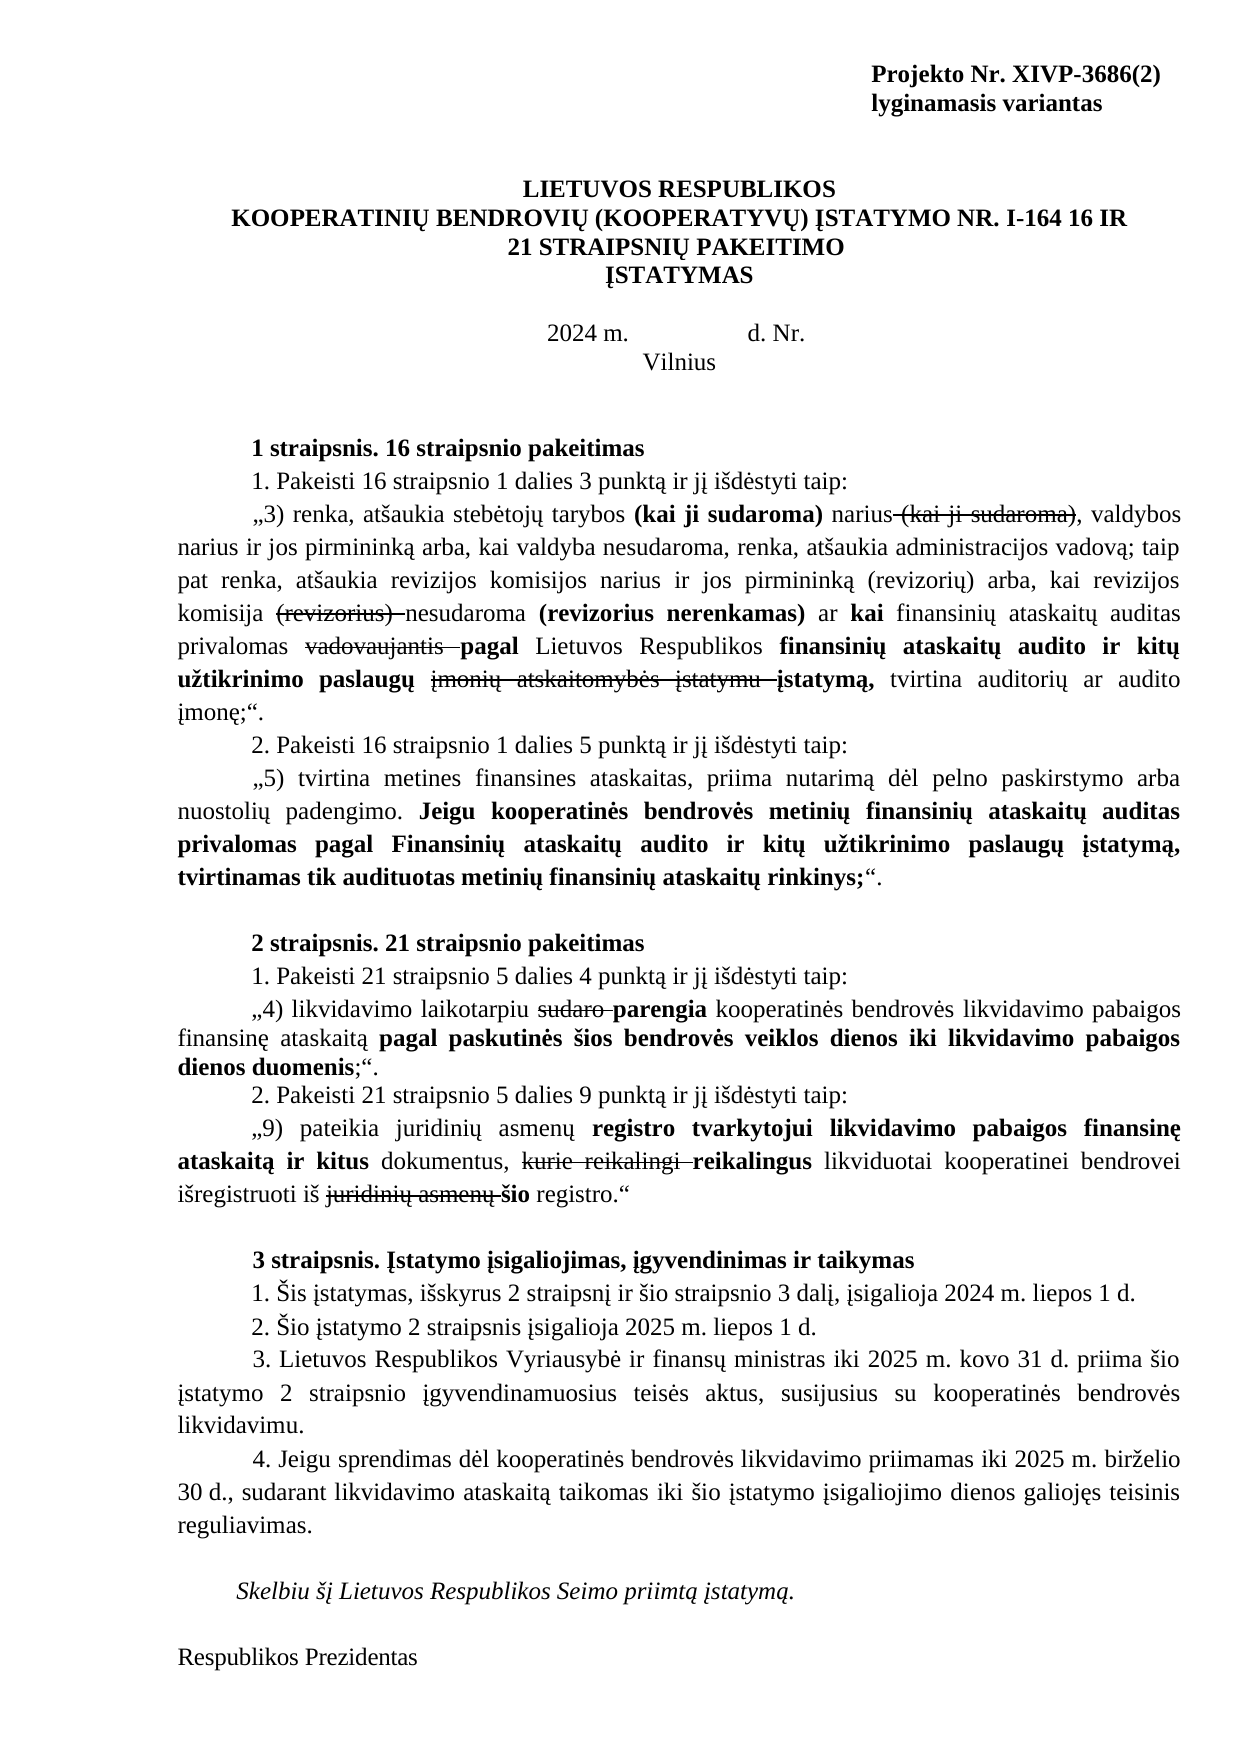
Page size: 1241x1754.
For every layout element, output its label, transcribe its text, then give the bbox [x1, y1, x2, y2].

text „5) tvirtina metines finansines ataskaitas, priima nutarimą dėl pelno paskirstymo arba nuostolių padengimo. Jeigu kooperatinės bendrovės metinių finansinių ataskaitų auditas privalomas pagal Finansinių ataskaitų audito ir kitų užtikrinimo paslaugų įstatymą, tvirtinamas tik audituotas metinių finansinių ataskaitų rinkinys;“. [177, 763, 1181, 891]
text 1. Pakeisti 16 straipsnio 1 dalies 3 punktą ir jį išdėstyti taip: [177, 466, 1181, 494]
text Respublikos Prezidentas [177, 1642, 1181, 1671]
text 2 straipsnis. 21 straipsnio pakeitimas [177, 928, 1181, 957]
text „9) pateikia juridinių asmenų registro tvarkytojui likvidavimo pabaigos finansinę ataskaitą ir kitus dokumentus, kurie reikalingi reikalingus likviduotai kooperatinei bendrovei išregistruoti iš juridinių asmenų šio registro.“ [177, 1113, 1181, 1208]
text „4) likvidavimo laikotarpiu sudaro parengia kooperatinės bendrovės likvidavimo pabaigos finansinę ataskaitą pagal paskutinės šios bendrovės veiklos dienos iki likvidavimo pabaigos dienos duomenis;“. [177, 994, 1181, 1080]
text Vilnius [177, 347, 1181, 375]
text 3. Lietuvos Respublikos Vyriausybė ir finansų ministras iki 2025 m. kovo 31 d. priima šio įstatymo 2 straipsnio įgyvendinamuosius teisės aktus, susijusius su kooperatinės bendrovės likvidavimu. [177, 1344, 1181, 1439]
text lyginamasis variantas [871, 88, 1181, 117]
text LIETUVOS RESPUBLIKOS [177, 174, 1181, 203]
text 2024 m. d. Nr. [177, 318, 1181, 347]
text 2. Šio įstatymo 2 straipsnis įsigalioja 2025 m. liepos 1 d. [177, 1312, 1181, 1340]
text ĮSTATYMAS [177, 260, 1181, 289]
text „3) renka, atšaukia stebėtojų tarybos (kai ji sudaroma) narius (kai ji sudaroma), valdybos narius ir jos pirmininką arba, kai valdyba nesudaroma, renka, atšaukia administracijos vadovą; taip pat renka, atšaukia revizijos komisijos narius ir jos pirmininką (revizorių) arba, kai revizijos komisija (revizorius) nesudaroma (revizorius nerenkamas) ar kai finansinių ataskaitų auditas privalomas vadovaujantis pagal Lietuvos Respublikos finansinių ataskaitų audito ir kitų užtikrinimo paslaugų įmonių atskaitomybės įstatymu įstatymą, tvirtina auditorių ar audito įmonę;“. [177, 499, 1181, 726]
text Projekto Nr. XIVP-3686(2) [871, 59, 1181, 88]
text 1 straipsnis. 16 straipsnio pakeitimas [177, 433, 1181, 462]
text 2. Pakeisti 21 straipsnio 5 dalies 9 punktą ir jį išdėstyti taip: [177, 1080, 1181, 1109]
text KOOPERATINIŲ BENDROVIŲ (KOOPERATYVŲ) ĮSTATYMO NR. I-164 16 IR 21 STRAIPSNIŲ PAKEITIMO [177, 203, 1181, 260]
text 1. Pakeisti 21 straipsnio 5 dalies 4 punktą ir jį išdėstyti taip: [251, 961, 1181, 990]
text 1. Šis įstatymas, išskyrus 2 straipsnį ir šio straipsnio 3 dalį, įsigalioja 2024 m. liepos 1 d. [251, 1278, 1181, 1307]
text 2. Pakeisti 16 straipsnio 1 dalies 5 punktą ir jį išdėstyti taip: [177, 730, 1181, 759]
text 3 straipsnis. Įstatymo įsigaliojimas, įgyvendinimas ir taikymas [252, 1246, 1181, 1274]
text Skelbiu šį Lietuvos Respublikos Seimo priimtą įstatymą. [177, 1576, 1181, 1604]
text 4. Jeigu sprendimas dėl kooperatinės bendrovės likvidavimo priimamas iki 2025 m. birželio 30 d., sudarant likvidavimo ataskaitą taikomas iki šio įstatymo įsigaliojimo dienos galiojęs teisinis reguliavimas. [177, 1444, 1181, 1538]
